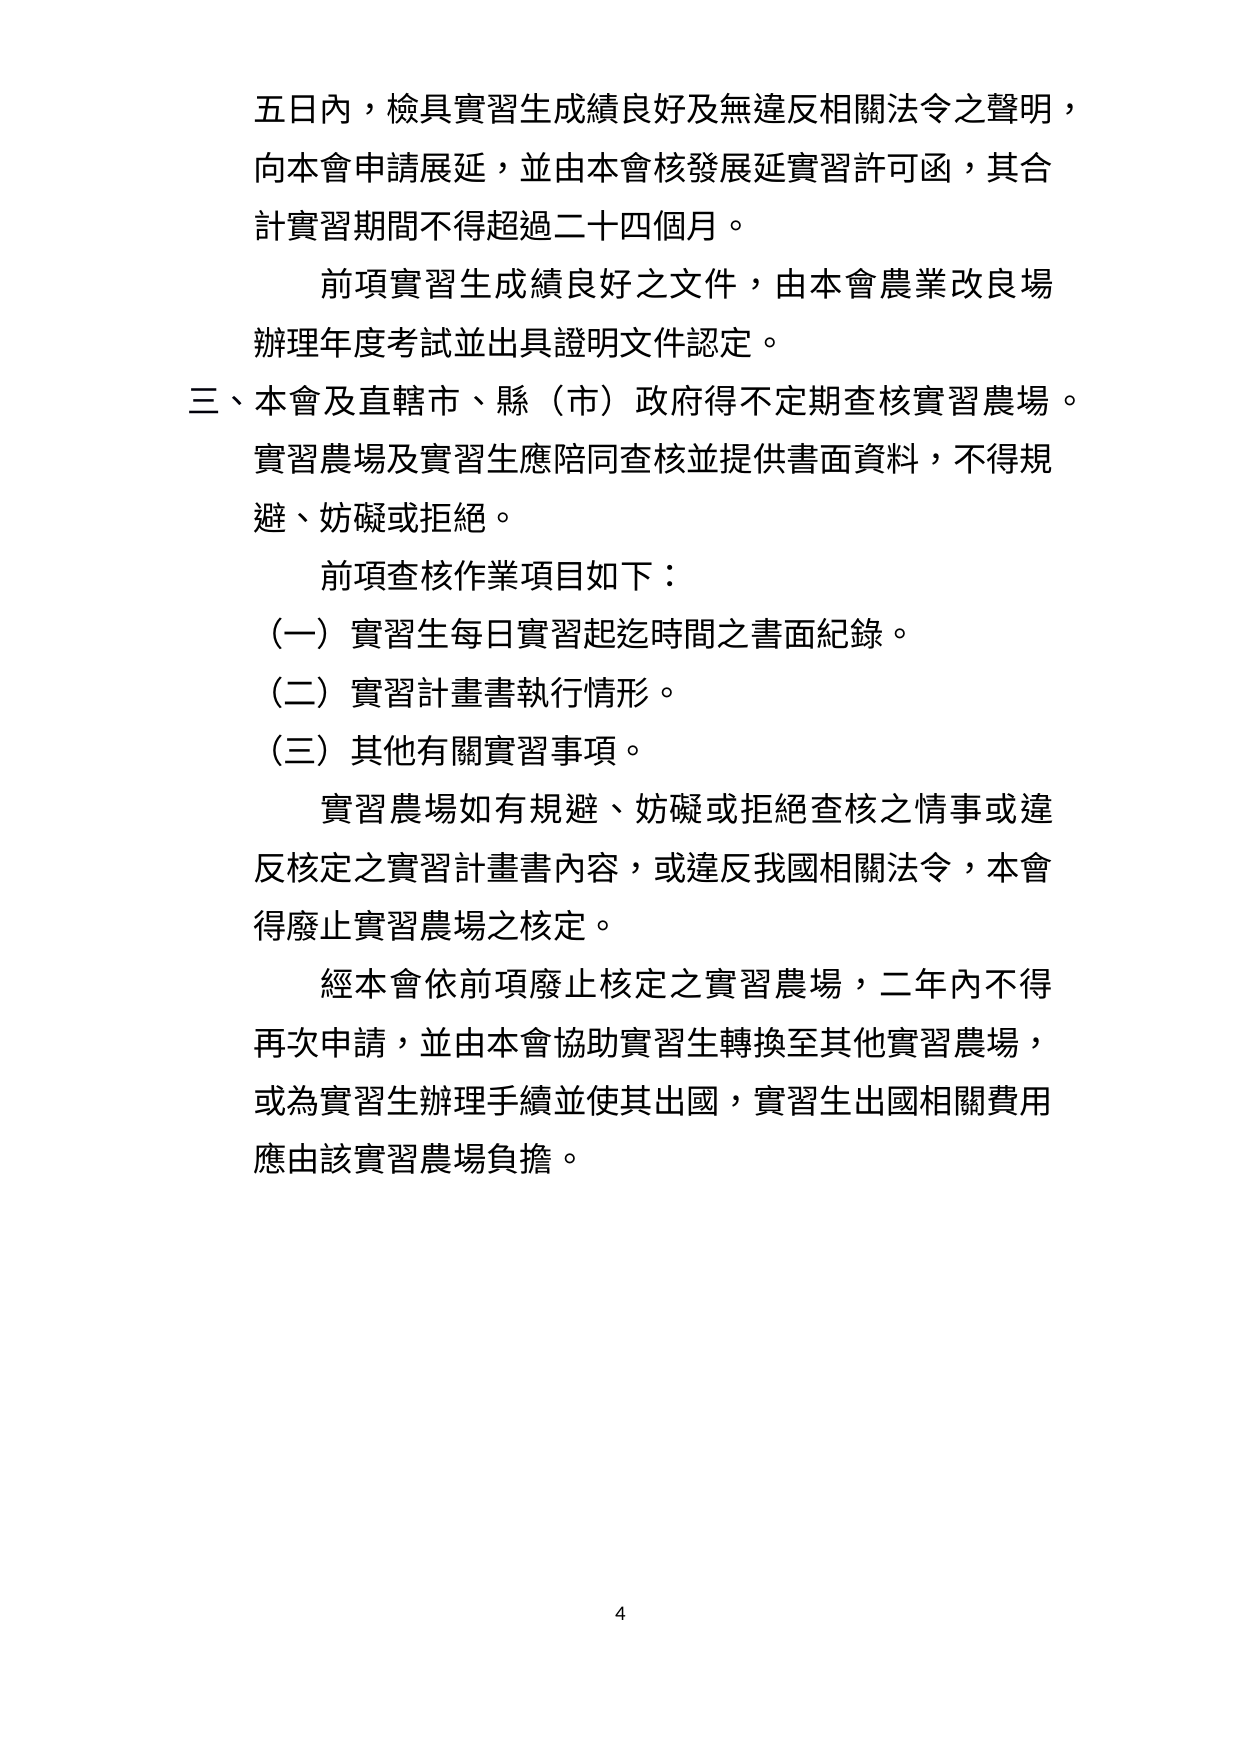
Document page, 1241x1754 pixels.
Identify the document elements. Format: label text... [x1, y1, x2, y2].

text 實習農場如有規避、妨礙或拒絕查核之情事或違反核定之實習計畫書內容，或違反我國相關法令，本會得廢止實習農場之核定。 [253, 775, 1053, 950]
list 其他有關實習事項。 [250, 717, 1053, 775]
text 經本會依前項廢止核定之實習農場，二年內不得再次申請，並由本會協助實習生轉換至其他實習農場，或為實習生辦理手續並使其出國，實習生出國相關費用應由該實習農場負擔。 [253, 950, 1053, 1183]
list 實習生每日實習起迄時間之書面紀錄。 [250, 600, 1053, 658]
text 前項實習生成績良好之文件，由本會農業改良場辦理年度考試並出具證明文件認定。 [253, 250, 1053, 367]
text 前項查核作業項目如下： [253, 542, 1053, 600]
list 本會及直轄市、縣（市）政府得不定期查核實習農場。實習農場及實習生應陪同查核並提供書面資料，不得規避、妨礙或拒絕。 [187, 367, 1053, 542]
list 實習計畫書執行情形。 [250, 658, 1053, 717]
list 外國人來我國農業技術實習期間，最長為十二個月；期滿有繼續實習之需要者，實習農場得於期限屆滿前十五日內，檢具實習生成績良好及無違反相關法令之聲明，向本會申請展延，並由本會核發展延實習許可函，其合計實習期間不得超過二十四個月。 [187, 75, 1053, 250]
